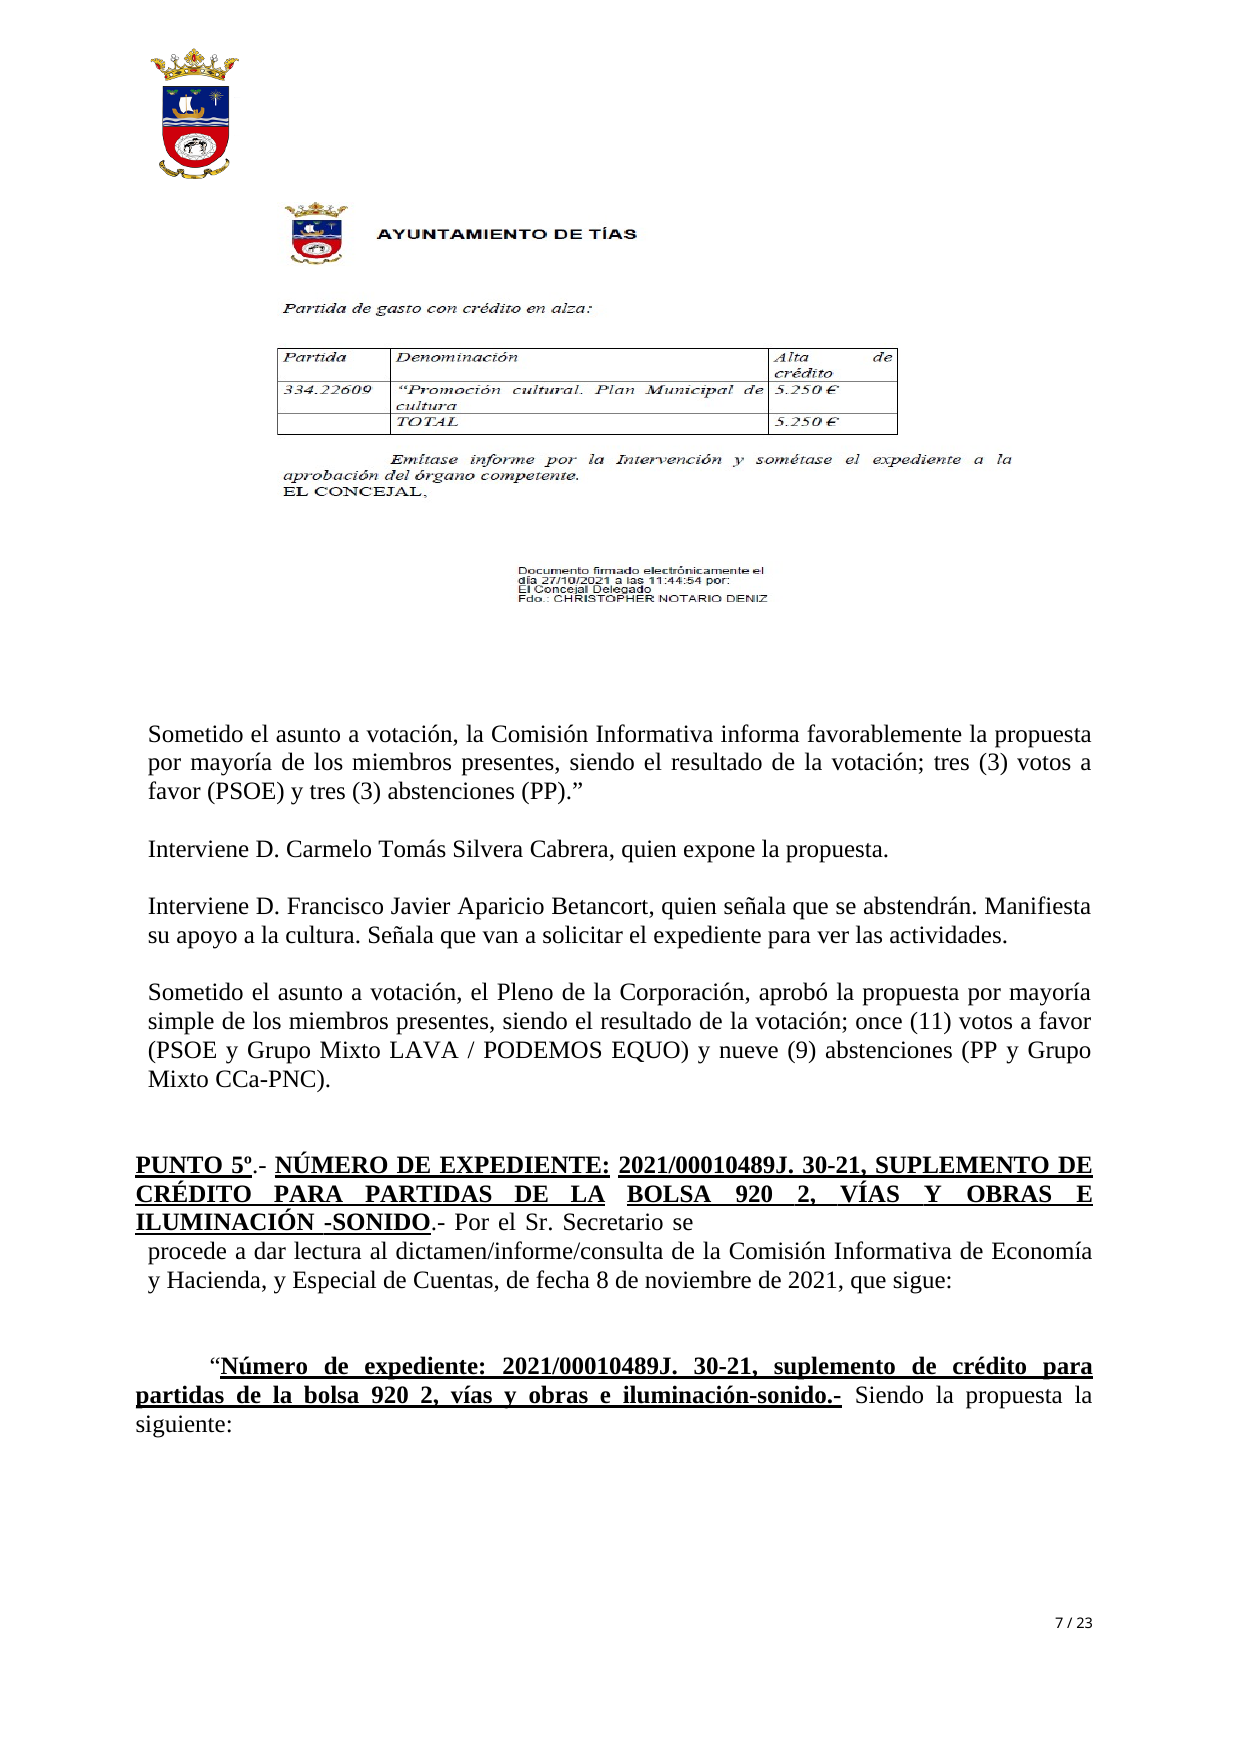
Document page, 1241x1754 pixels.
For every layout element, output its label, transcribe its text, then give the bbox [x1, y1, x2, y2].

text Sometido el asunto a votación, el Pleno de la Corporación, aprobó la propuesta por mayoría simple de los miembros presentes, siendo el resultado de la votación; once (11) votos a favor (PSOE y Grupo Mixto LAVA / PODEMOS EQUO) y nueve (9) abstenciones (PP y Grupo Mixto CCa-PNC). [148, 977, 1093, 1092]
text procede a dar lectura al dictamen/informe/consulta de la Comisión Informativa de Economía y Hacienda, y Especial de Cuentas, de fecha 8 de noviembre de 2021, que sigue: [148, 1236, 1093, 1294]
text Interviene D. Carmelo Tomás Silvera Cabrera, quien expone la propuesta. [148, 834, 1105, 862]
subtitle “Número de expediente: 2021/00010489J. 30-21, suplemento de crédito para partidas de la bolsa 920 2, vías y obras e iluminación-sonido.- Siendo la propuesta la siguiente: [135, 1351, 1093, 1437]
text 7 / 23 [135, 1613, 1093, 1633]
subtitle PUNTO 5º.- NÚMERO DE EXPEDIENTE: 2021/00010489J. 30-21, SUPLEMENTO DE CRÉDITO PARA PARTIDAS DE LA BOLSA 920 2, VÍAS Y OBRAS E ILUMINACIÓN -SONIDO.- Por el Sr. Secretario se [135, 1150, 1093, 1236]
text Sometido el asunto a votación, la Comisión Informativa informa favorablemente la propuesta por mayoría de los miembros presentes, siendo el resultado de la votación; tres (3) votos a favor (PSOE) y tres (3) abstenciones (PP).” [148, 719, 1093, 805]
text Interviene D. Francisco Javier Aparicio Betancort, quien señala que se abstendrán. Manifiesta su apoyo a la cultura. Señala que van a solicitar el expediente para ver las actividades. [148, 891, 1092, 949]
